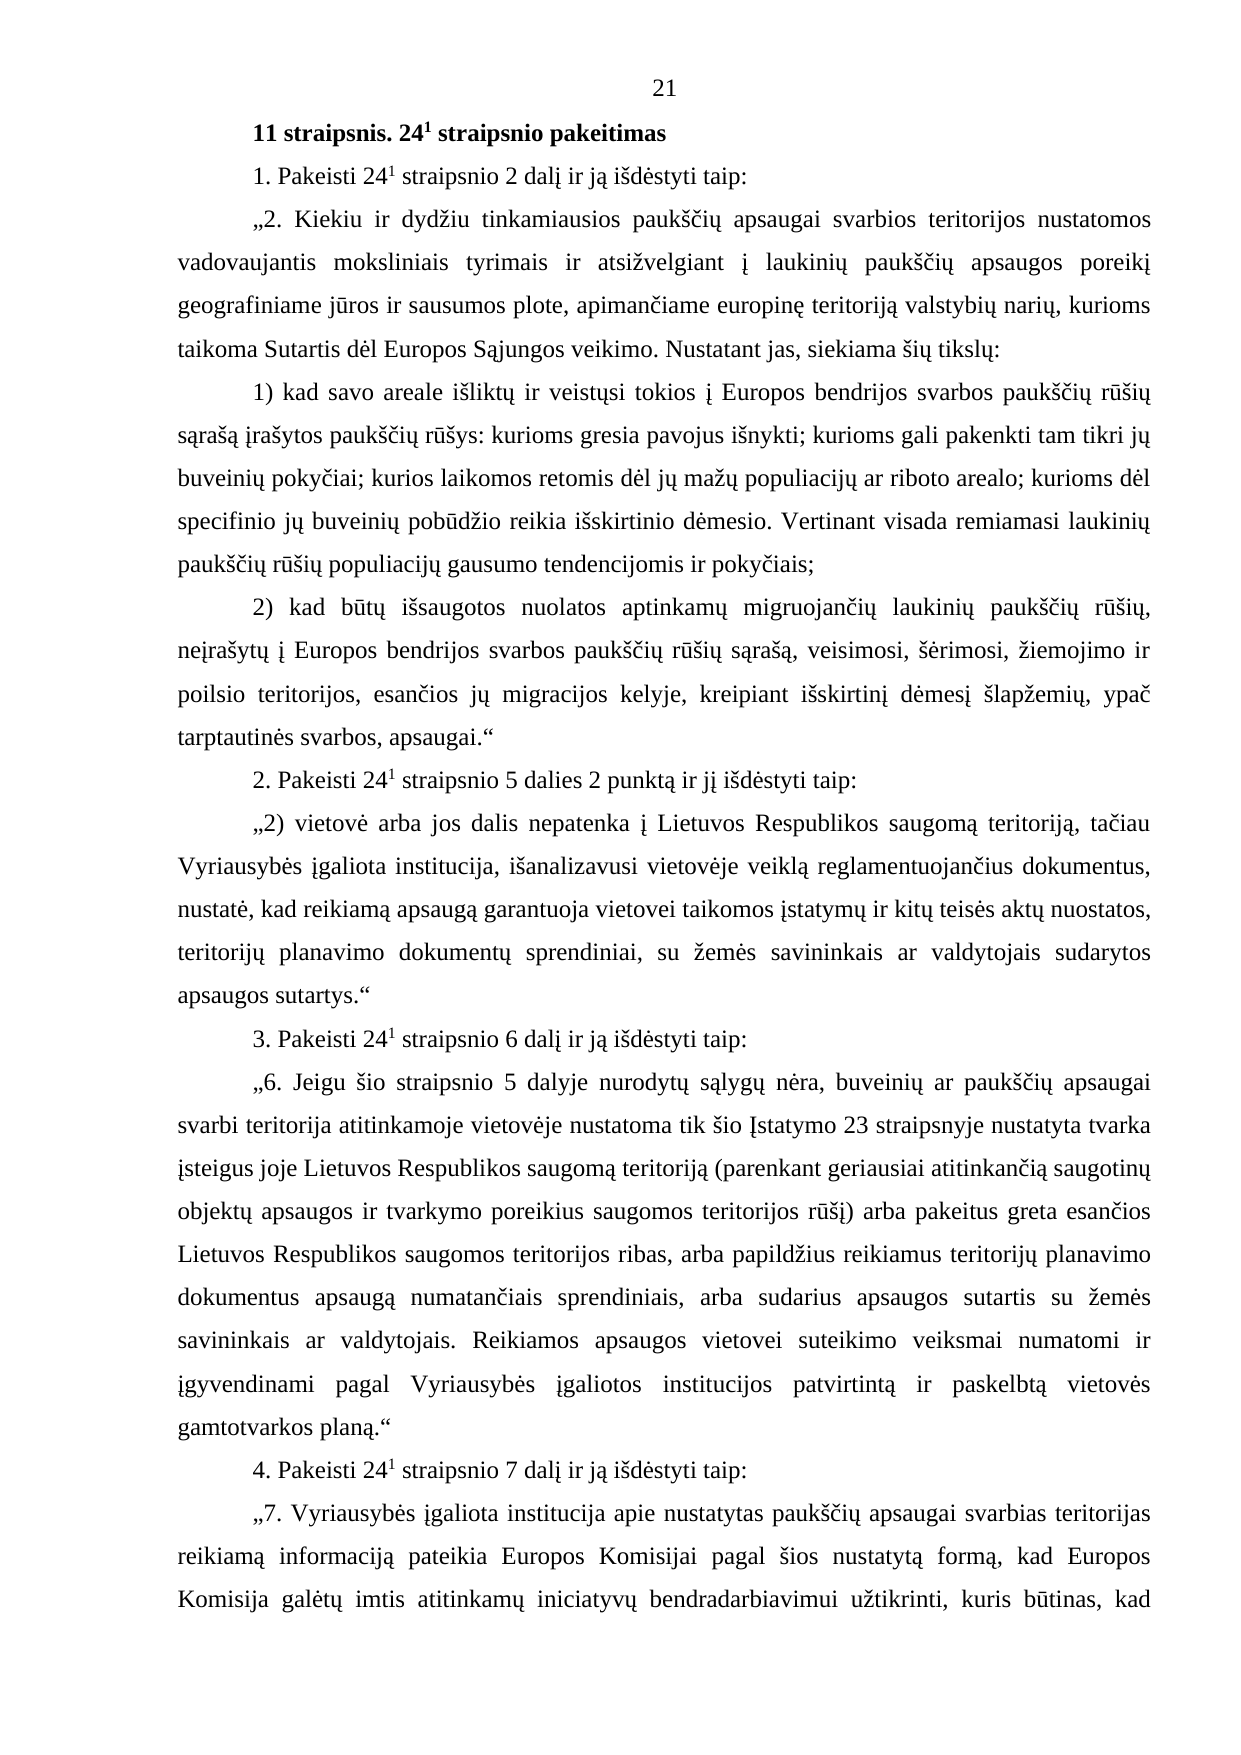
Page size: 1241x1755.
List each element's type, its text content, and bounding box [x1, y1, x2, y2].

text 3. Pakeisti 241 straipsnio 6 dalį ir ją išdėstyti taip: [177, 1024, 1152, 1052]
text 11 straipsnis. 241 straipsnio pakeitimas [177, 118, 1152, 147]
text 1. Pakeisti 241 straipsnio 2 dalį ir ją išdėstyti taip: [177, 161, 1152, 190]
text 4. Pakeisti 241 straipsnio 7 dalį ir ją išdėstyti taip: [177, 1455, 1152, 1484]
text 1) kad savo areale išliktų ir veistųsi tokios į Europos bendrijos svarbos paukščių rūšių sąrašą įrašytos paukščių rūšys: kurioms gresia pavojus išnykti; kurioms gali pakenkti tam tikri jų buveinių pokyčiai; kurios laikomos retomis dėl jų mažų populiacijų ar riboto arealo; kurioms dėl specifinio jų buveinių pobūdžio reikia išskirtinio dėmesio. Vertinant visada remiamasi laukinių paukščių rūšių populiacijų gausumo tendencijomis ir pokyčiais; [177, 377, 1152, 578]
text 2) kad būtų išsaugotos nuolatos aptinkamų migruojančių laukinių paukščių rūšių, neįrašytų į Europos bendrijos svarbos paukščių rūšių sąrašą, veisimosi, šėrimosi, žiemojimo ir poilsio teritorijos, esančios jų migracijos kelyje, kreipiant išskirtinį dėmesį šlapžemių, ypač tarptautinės svarbos, apsaugai.“ [177, 592, 1152, 751]
text „2. Kiekiu ir dydžiu tinkamiausios paukščių apsaugai svarbios teritorijos nustatomos vadovaujantis moksliniais tyrimais ir atsižvelgiant į laukinių paukščių apsaugos poreikį geografiniame jūros ir sausumos plote, apimančiame europinę teritoriją valstybių narių, kurioms taikoma Sutartis dėl Europos Sąjungos veikimo. Nustatant jas, siekiama šių tikslų: [177, 204, 1152, 362]
text „2) vietovė arba jos dalis nepatenka į Lietuvos Respublikos saugomą teritoriją, tačiau Vyriausybės įgaliota institucija, išanalizavusi vietovėje veiklą reglamentuojančius dokumentus, nustatė, kad reikiamą apsaugą garantuoja vietovei taikomos įstatymų ir kitų teisės aktų nuostatos, teritorijų planavimo dokumentų sprendiniai, su žemės savininkais ar valdytojais sudarytos apsaugos sutartys.“ [177, 808, 1152, 1009]
text „6. Jeigu šio straipsnio 5 dalyje nurodytų sąlygų nėra, buveinių ar paukščių apsaugai svarbi teritorija atitinkamoje vietovėje nustatoma tik šio Įstatymo 23 straipsnyje nustatyta tvarka įsteigus joje Lietuvos Respublikos saugomą teritoriją (parenkant geriausiai atitinkančią saugotinų objektų apsaugos ir tvarkymo poreikius saugomos teritorijos rūšį) arba pakeitus greta esančios Lietuvos Respublikos saugomos teritorijos ribas, arba papildžius reikiamus teritorijų planavimo dokumentus apsaugą numatančiais sprendiniais, arba sudarius apsaugos sutartis su žemės savininkais ar valdytojais. Reikiamos apsaugos vietovei suteikimo veiksmai numatomi ir įgyvendinami pagal Vyriausybės įgaliotos institucijos patvirtintą ir paskelbtą vietovės gamtotvarkos planą.“ [177, 1067, 1152, 1441]
text „7. Vyriausybės įgaliota institucija apie nustatytas paukščių apsaugai svarbias teritorijas reikiamą informaciją pateikia Europos Komisijai pagal šios nustatytą formą, kad Europos Komisija galėtų imtis atitinkamų iniciatyvų bendradarbiavimui užtikrinti, kuris būtinas, kad [177, 1498, 1152, 1613]
text 2. Pakeisti 241 straipsnio 5 dalies 2 punktą ir jį išdėstyti taip: [177, 765, 1152, 794]
